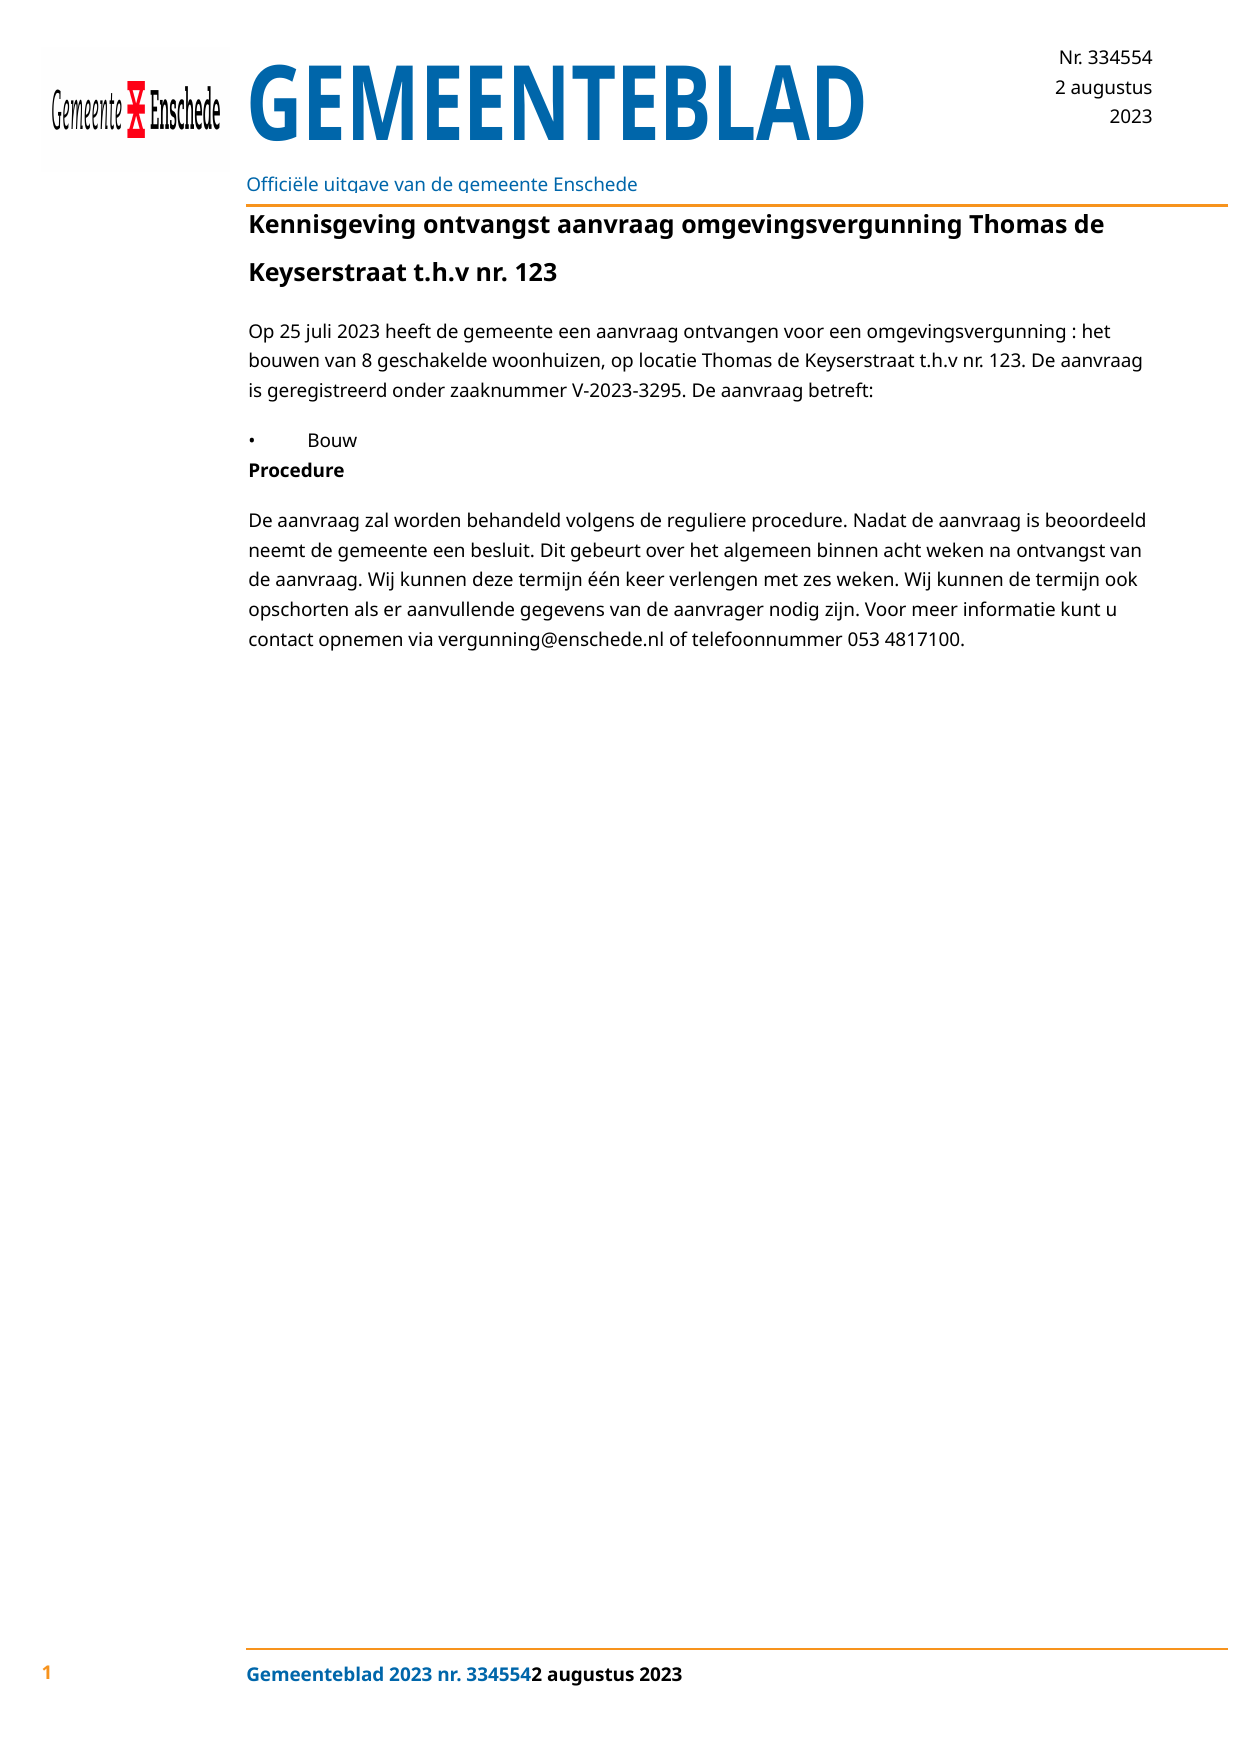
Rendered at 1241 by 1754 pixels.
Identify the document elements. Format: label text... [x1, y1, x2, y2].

text Kennisgeving ontvangst aanvraag omgevingsvergunning Thomas de Keyserstraat t.h.v nr. 123 [248, 207, 1152, 288]
list Bouw [248, 427, 1152, 453]
text De aanvraag zal worden behandeld volgens de reguliere procedure. Nadat de aanvraag is beoordeeld neemt de gemeente een besluit. Dit gebeurt over het algemeen binnen acht weken na ontvangst van de aanvraag. Wij kunnen deze termijn één keer verlengen met zes weken. Wij kunnen de termijn ook opschorten als er aanvullende gegevens van de aanvrager nodig zijn. Voor meer informatie kunt u contact opnemen via vergunning@enschede.nl of telefoonnummer 053 4817100. [248, 507, 1152, 652]
text Procedure [248, 457, 1152, 483]
text Op 25 juli 2023 heeft de gemeente een aanvraag ontvangen voor een omgevingsvergunning : het bouwen van 8 geschakelde woonhuizen, op locatie Thomas de Keyserstraat t.h.v nr. 123. De aanvraag is geregistreerd onder zaaknummer V-2023-3295. De aanvraag betreft: [248, 318, 1152, 403]
picture [41, 47, 231, 172]
